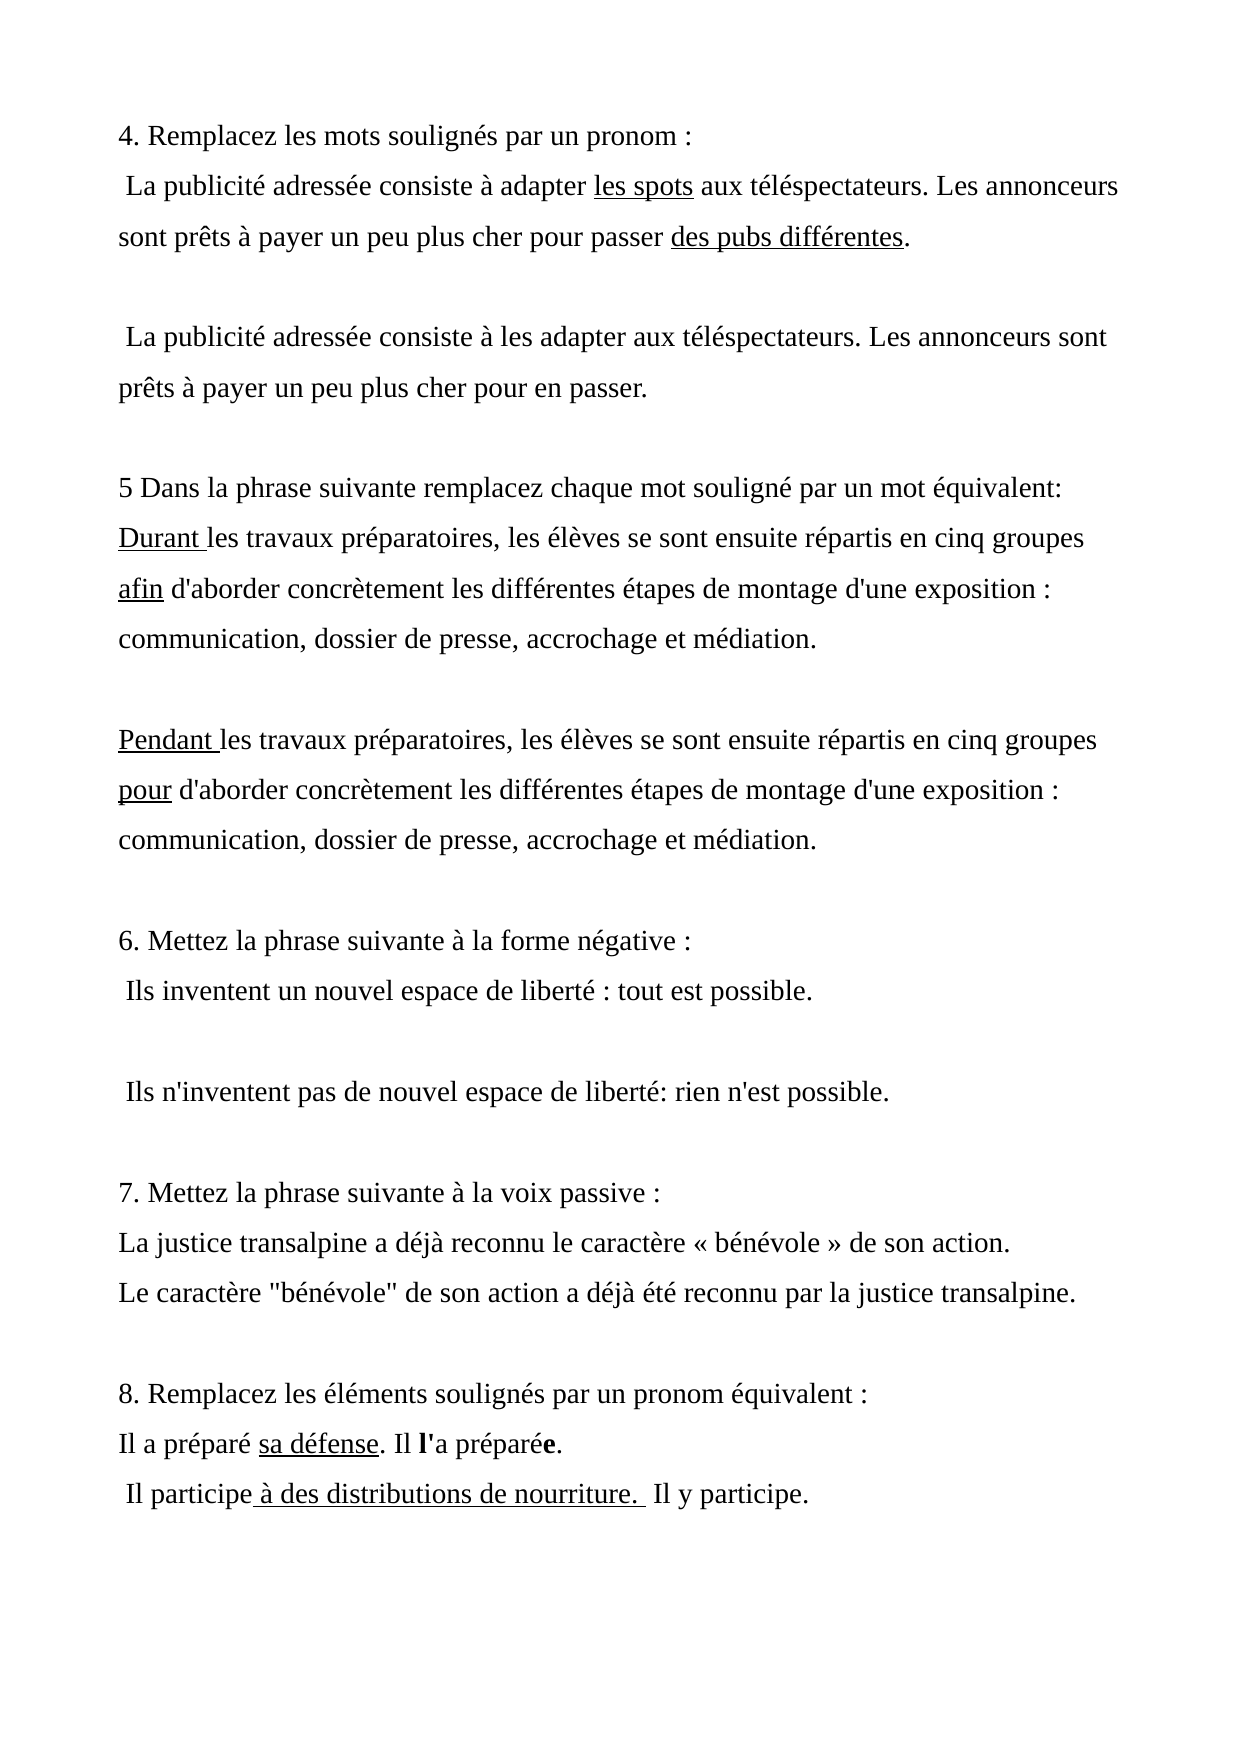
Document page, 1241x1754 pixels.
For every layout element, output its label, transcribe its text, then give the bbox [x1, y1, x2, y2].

text 4. Remplacez les mots soulignés par un pronom : [118, 118, 1122, 152]
text Il a préparé sa défense. Il l'a préparée. [118, 1426, 1122, 1460]
text La publicité adressée consiste à adapter les spots aux téléspectateurs. Les annonceurs sont prêts à payer un peu plus cher pour passer des pubs différentes. [118, 168, 1122, 252]
text Durant les travaux préparatoires, les élèves se sont ensuite répartis en cinq groupes afin d'aborder concrètement les différentes étapes de montage d'une exposition : communication, dossier de presse, accrochage et médiation. [118, 521, 1122, 655]
text 6. Mettez la phrase suivante à la forme négative : [118, 923, 1122, 957]
text Pendant les travaux préparatoires, les élèves se sont ensuite répartis en cinq groupes pour d'aborder concrètement les différentes étapes de montage d'une exposition : communication, dossier de presse, accrochage et médiation. [118, 722, 1122, 856]
text La justice transalpine a déjà reconnu le caractère « bénévole » de son action. [118, 1225, 1122, 1258]
text Ils n'inventent pas de nouvel espace de liberté: rien n'est possible. [118, 1074, 1122, 1108]
text Ils inventent un nouvel espace de liberté : tout est possible. [118, 973, 1122, 1007]
text 8. Remplacez les éléments soulignés par un pronom équivalent : [118, 1376, 1122, 1409]
text Il participe à des distributions de nourriture. Il y participe. [118, 1477, 1122, 1510]
text La publicité adressée consiste à les adapter aux téléspectateurs. Les annonceurs sont prêts à payer un peu plus cher pour en passer. [118, 319, 1122, 403]
text 7. Mettez la phrase suivante à la voix passive : [118, 1175, 1122, 1208]
text 5 Dans la phrase suivante remplacez chaque mot souligné par un mot équivalent: [118, 470, 1122, 504]
text Le caractère "bénévole" de son action a déjà été reconnu par la justice transalpine. [118, 1275, 1122, 1309]
